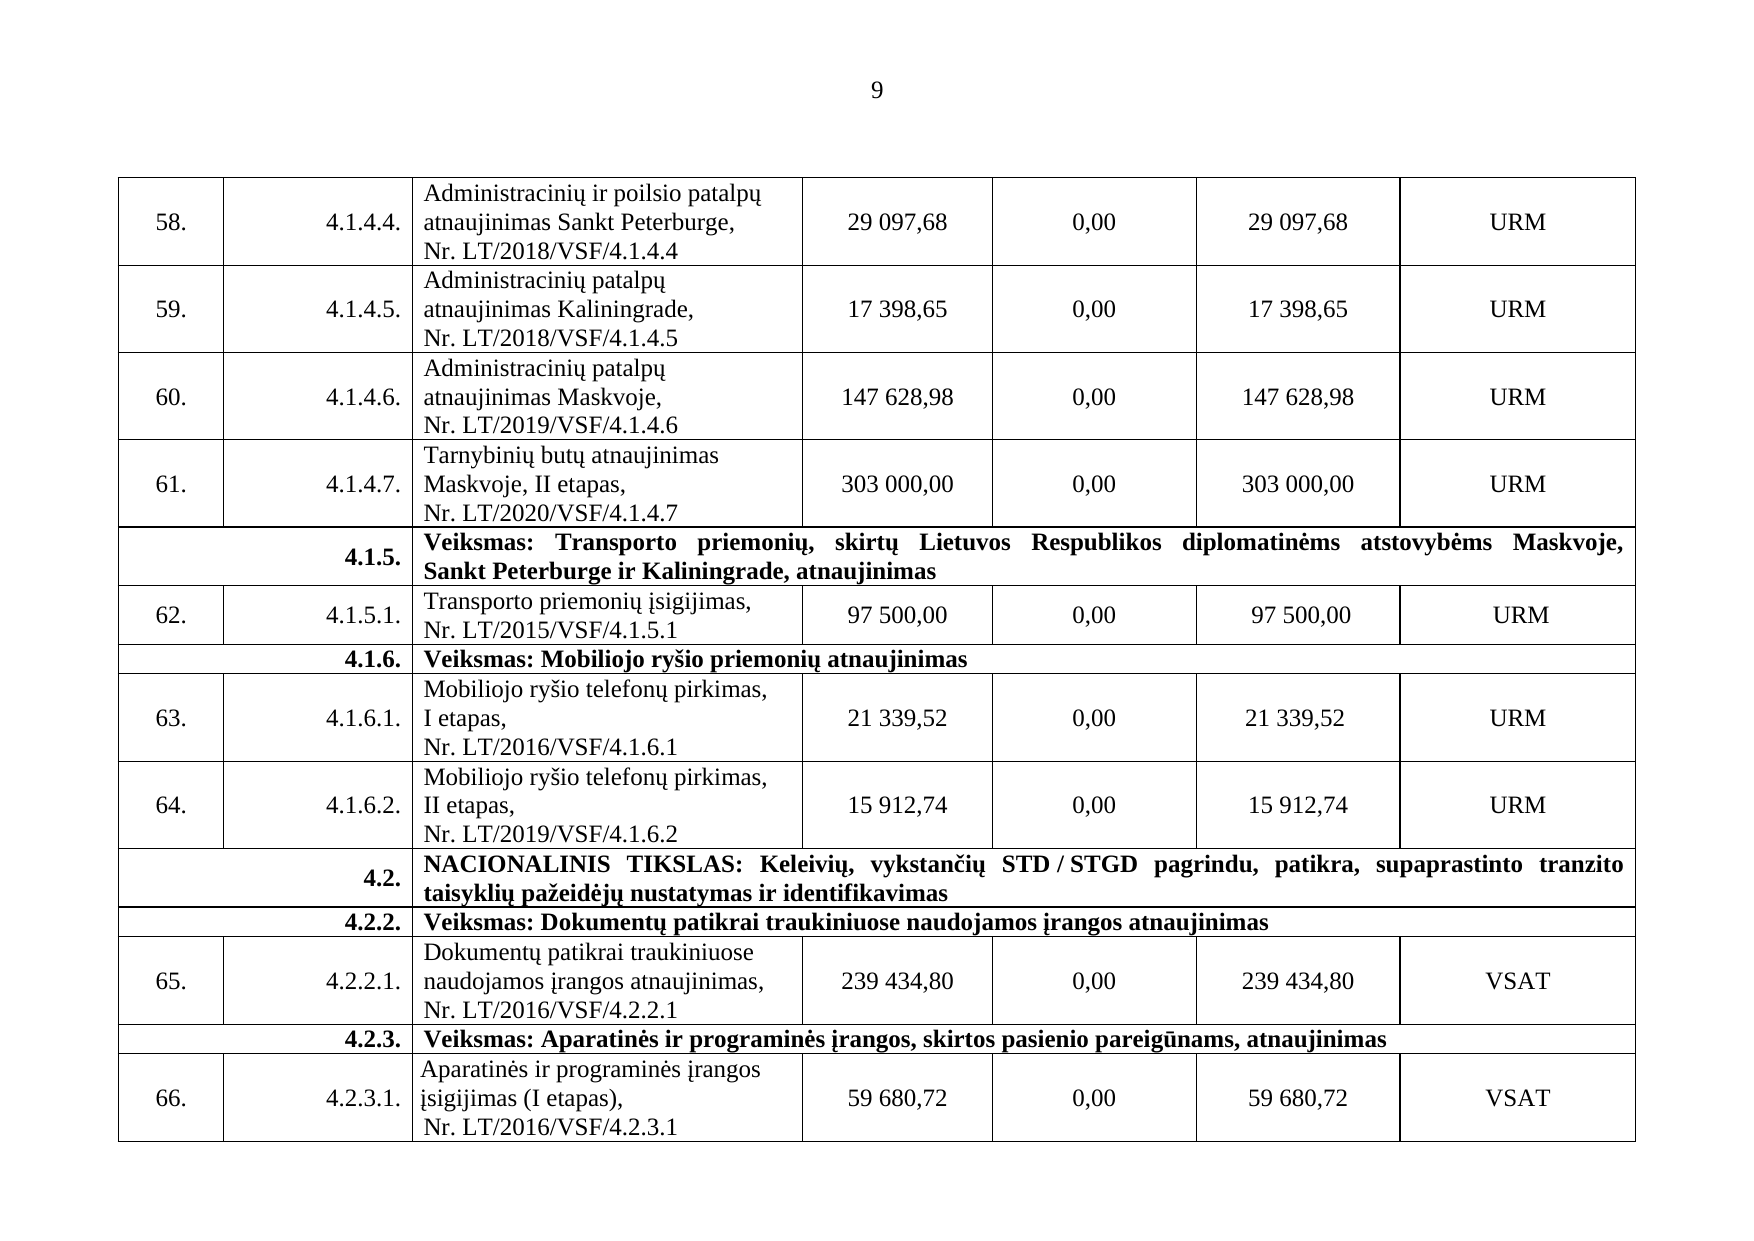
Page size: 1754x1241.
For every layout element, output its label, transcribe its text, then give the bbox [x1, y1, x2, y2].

table_cell 4.2.2.1. [224, 937, 412, 1023]
table_cell Administracinių ir poilsio patalpų atnaujinimas Sankt Peterburge, Nr. LT/2018/VSF/4.1.4.4 [413, 178, 802, 264]
table_cell 0,00 [993, 937, 1196, 1023]
table_cell 0,00 [993, 353, 1196, 439]
table_cell 4.2.2. [119, 908, 412, 936]
table_cell VSAT [1401, 1054, 1635, 1141]
table_cell 65. [119, 937, 223, 1023]
table_cell 66. [119, 1054, 223, 1141]
table_cell 59. [119, 266, 223, 352]
table_cell 4.1.6.2. [224, 762, 412, 848]
table_cell Aparatinės ir programinės įrangos įsigijimas (I etapas), Nr. LT/2016/VSF/4.2.3.1 [413, 1054, 802, 1141]
table_cell Veiksmas: Transporto priemonių, skirtų Lietuvos Respublikos diplomatinėms atstovybėms Maskvoje, Sankt Peterburge ir Kaliningrade, atnaujinimas [413, 528, 1635, 585]
table_cell 147 628,98 [803, 353, 992, 439]
table_cell 63. [119, 674, 223, 761]
table_cell 0,00 [993, 674, 1196, 761]
table_cell 4.1.4.4. [224, 178, 412, 264]
table_cell Transporto priemonių įsigijimas, Nr. LT/2015/VSF/4.1.5.1 [413, 586, 802, 643]
table_cell 61. [119, 440, 223, 526]
table_cell 0,00 [993, 586, 1196, 643]
table_cell Administracinių patalpų atnaujinimas Maskvoje, Nr. LT/2019/VSF/4.1.4.6 [413, 353, 802, 439]
table_cell Administracinių patalpų atnaujinimas Kaliningrade, Nr. LT/2018/VSF/4.1.4.5 [413, 266, 802, 352]
table_cell 97 500,00 [803, 586, 992, 643]
table_cell Veiksmas: Dokumentų patikrai traukiniuose naudojamos įrangos atnaujinimas [413, 908, 1635, 936]
table_cell Veiksmas: Aparatinės ir programinės įrangos, skirtos pasienio pareigūnams, atnaujinimas [413, 1025, 1635, 1053]
table_cell 303 000,00 [803, 440, 992, 526]
table_cell 4.2.3. [119, 1025, 412, 1053]
table_cell Mobiliojo ryšio telefonų pirkimas, I etapas, Nr. LT/2016/VSF/4.1.6.1 [413, 674, 802, 761]
table_cell URM [1401, 178, 1635, 264]
table_cell 0,00 [993, 1054, 1196, 1141]
table_cell 62. [119, 586, 223, 643]
table_cell 29 097,68 [803, 178, 992, 264]
table_cell URM [1401, 762, 1635, 848]
table_cell 4.1.6.1. [224, 674, 412, 761]
table_cell 15 912,74 [1197, 762, 1399, 848]
table_cell 59 680,72 [803, 1054, 992, 1141]
table_cell VSAT [1401, 937, 1635, 1023]
table_cell 239 434,80 [1197, 937, 1399, 1023]
table_cell 4.1.6. [119, 645, 412, 673]
table_cell 303 000,00 [1197, 440, 1399, 526]
table_cell 21 339,52 [803, 674, 992, 761]
table_cell 4.1.5. [119, 528, 412, 585]
table_cell 64. [119, 762, 223, 848]
table_cell 17 398,65 [803, 266, 992, 352]
table_cell 4.1.4.7. [224, 440, 412, 526]
table_cell 59 680,72 [1197, 1054, 1399, 1141]
table_cell URM [1401, 266, 1635, 352]
table_cell 0,00 [993, 266, 1196, 352]
table_cell 97 500,00 [1197, 586, 1399, 643]
table_cell 4.2.3.1. [224, 1054, 412, 1141]
table_cell 4.1.4.6. [224, 353, 412, 439]
table_cell 0,00 [993, 762, 1196, 848]
table_cell 17 398,65 [1197, 266, 1399, 352]
table_cell Mobiliojo ryšio telefonų pirkimas, II etapas, Nr. LT/2019/VSF/4.1.6.2 [413, 762, 802, 848]
table_cell 147 628,98 [1197, 353, 1399, 439]
table_cell URM [1401, 586, 1635, 643]
table_cell Veiksmas: Mobiliojo ryšio priemonių atnaujinimas [413, 645, 1635, 673]
table_cell 0,00 [993, 178, 1196, 264]
table_cell Dokumentų patikrai traukiniuose naudojamos įrangos atnaujinimas, Nr. LT/2016/VSF/4.2.2.1 [413, 937, 802, 1023]
table_cell 239 434,80 [803, 937, 992, 1023]
table_cell 4.2. [119, 849, 412, 906]
table_cell 0,00 [993, 440, 1196, 526]
table_cell 15 912,74 [803, 762, 992, 848]
table_cell 58. [119, 178, 223, 264]
table_cell 29 097,68 [1197, 178, 1399, 264]
table_cell URM [1401, 674, 1635, 761]
table_cell 21 339,52 [1197, 674, 1399, 761]
table_cell 4.1.5.1. [224, 586, 412, 643]
table_cell 60. [119, 353, 223, 439]
table_cell Tarnybinių butų atnaujinimas Maskvoje, II etapas, Nr. LT/2020/VSF/4.1.4.7 [413, 440, 802, 526]
table_cell NACIONALINIS TIKSLAS: Keleivių, vykstančių STD / STGD pagrindu, patikra, supaprastinto tranzito taisyklių pažeidėjų nustatymas ir identifikavimas [413, 849, 1635, 906]
table_cell URM [1401, 440, 1635, 526]
table_cell URM [1401, 353, 1635, 439]
table_cell 4.1.4.5. [224, 266, 412, 352]
